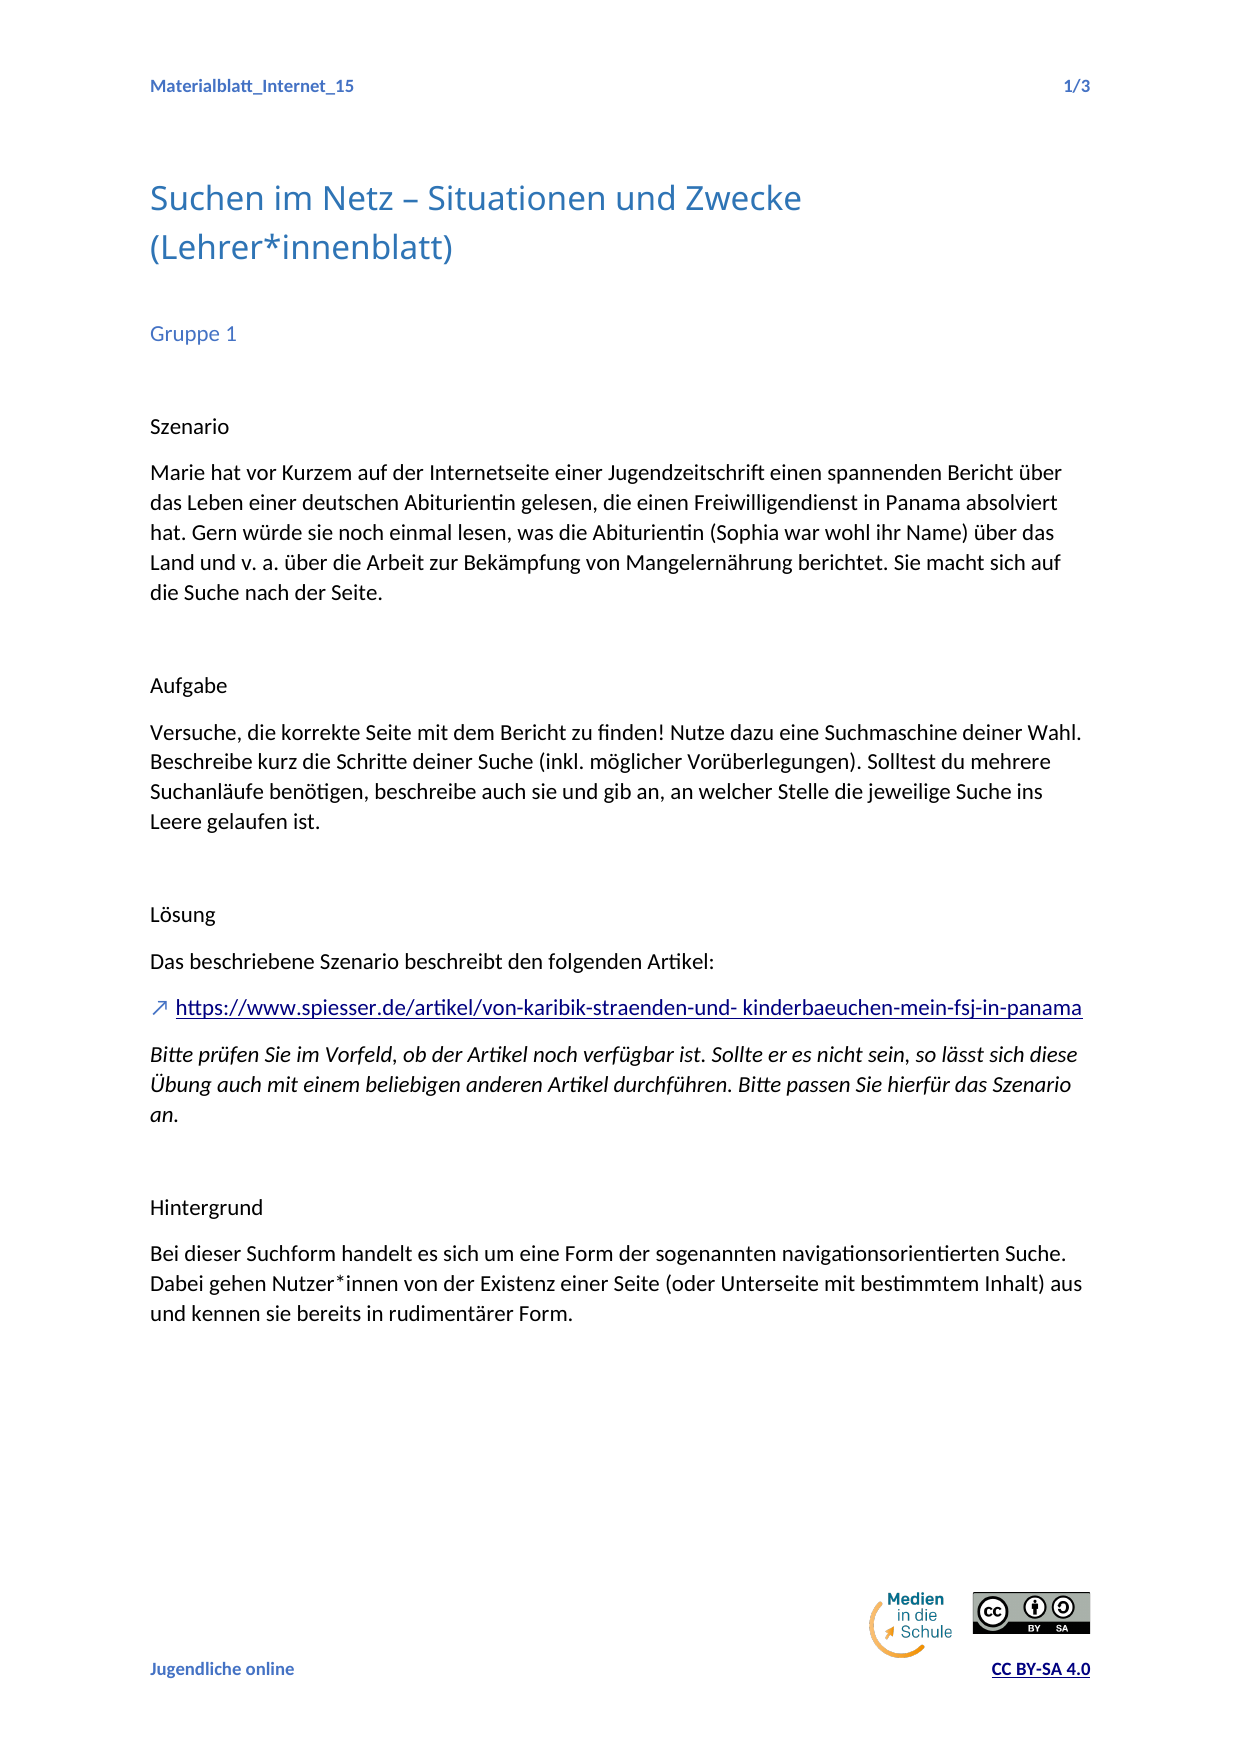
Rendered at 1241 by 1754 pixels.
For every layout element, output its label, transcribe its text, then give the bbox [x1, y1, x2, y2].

subtitle Suchen im Netz – Situationen und Zwecke (Lehrer*innenblatt) [150, 175, 1090, 269]
text ↗ https://www.spiesser.de/artikel/von-karibik-straenden-und- kinderbaeuchen-mein-fsj-in-panama [150, 993, 1090, 1022]
text Hintergrund [150, 1193, 1090, 1221]
text Bei dieser Suchform handelt es sich um eine Form der sogenannten navigationsorientierten Suche. Dabei gehen Nutzer*innen von der Existenz einer Seite (oder Unterseite mit bestimmtem Inhalt) aus und kennen sie bereits in rudimentärer Form. [150, 1239, 1090, 1327]
text Marie hat vor Kurzem auf der Internetseite einer Jugendzeitschrift einen spannenden Bericht über das Leben einer deutschen Abiturientin gelesen, die einen Freiwilligendienst in Panama absolviert hat. Gern würde sie noch einmal lesen, was die Abiturientin (Sophia war wohl ihr Name) über das Land und v. a. über die Arbeit zur Bekämpfung von Mangelernährung berichtet. Sie macht sich auf die Suche nach der Seite. [150, 458, 1090, 606]
text Gruppe 1 [150, 319, 1090, 347]
text Das beschriebene Szenario beschreibt den folgenden Artikel: [150, 947, 1090, 975]
text Versuche, die korrekte Seite mit dem Bericht zu finden! Nutze dazu eine Suchmaschine deiner Wahl. Beschreibe kurz die Schritte deiner Suche (inkl. möglicher Vorüberlegungen). Solltest du mehrere Suchanläufe benötigen, beschreibe auch sie und gib an, an welcher Stelle die jeweilige Suche ins Leere gelaufen ist. [150, 718, 1090, 835]
text Aufgabe [150, 671, 1090, 699]
text Szenario [150, 412, 1090, 440]
text Bitte prüfen Sie im Vorfeld, ob der Artikel noch verfügbar ist. Sollte er es nicht sein, so lässt sich diese Übung auch mit einem beliebigen anderen Artikel durchführen. Bitte passen Sie hierfür das Szenario an. [150, 1040, 1090, 1128]
text Lösung [150, 900, 1090, 928]
